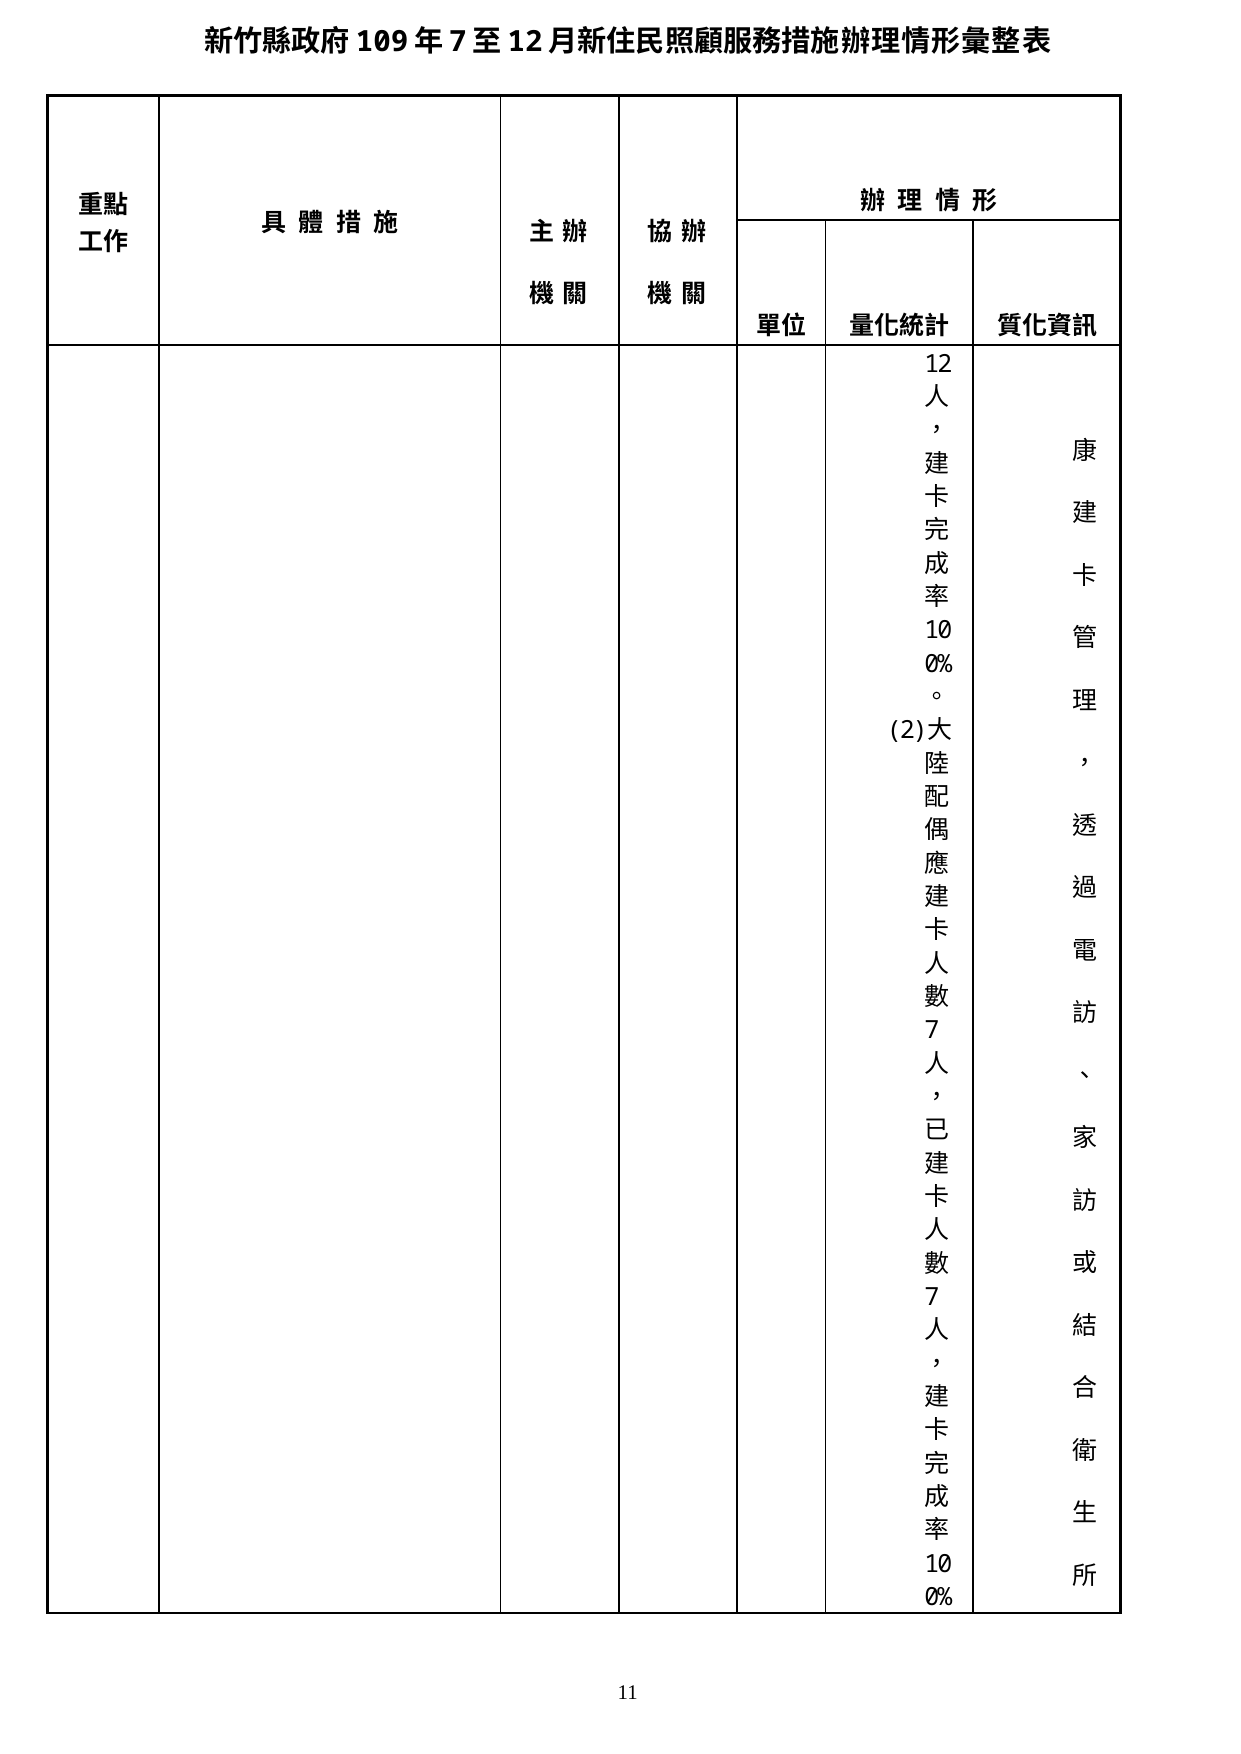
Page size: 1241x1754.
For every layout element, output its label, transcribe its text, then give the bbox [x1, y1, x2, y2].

table_cell [620, 346, 736, 1612]
table_cell [738, 346, 825, 1612]
table_cell 質化資訊 [974, 221, 1119, 344]
table_header 具 體 措 施 [160, 97, 500, 344]
table_cell [160, 346, 500, 1612]
table_cell 12人，建卡完成率100%。 大陸配偶應建卡人數7人，已建卡人數7人，建卡完成率100% [826, 346, 972, 1612]
table_header 主 辦 機 關 [501, 97, 618, 344]
table_cell [501, 346, 618, 1612]
table_header 協 辦 機 關 [620, 97, 736, 344]
table_cell 推動新住民生育健康建卡管理，透過電訪、家訪或結合衛生所門診，提供新住民婦女生育計畫、產前產後、生育保健、健康促進指導等相關衛教指導服務，有效掌握新住民健康狀況進行長期追蹤並提供後續健康照護服務。 多國語版衛教生育宣導教材、兒童健康手冊等，由衛生福利部國民健康署統一編制發送至本縣7家出生醫療院所。 [974, 346, 1119, 1612]
table_cell 單位 [738, 221, 825, 344]
table_header 辦 理 情 形 [738, 97, 1119, 219]
table_cell 量化統計 [826, 221, 972, 344]
table_header 重點工作 [49, 97, 158, 344]
table_cell [49, 346, 158, 1612]
